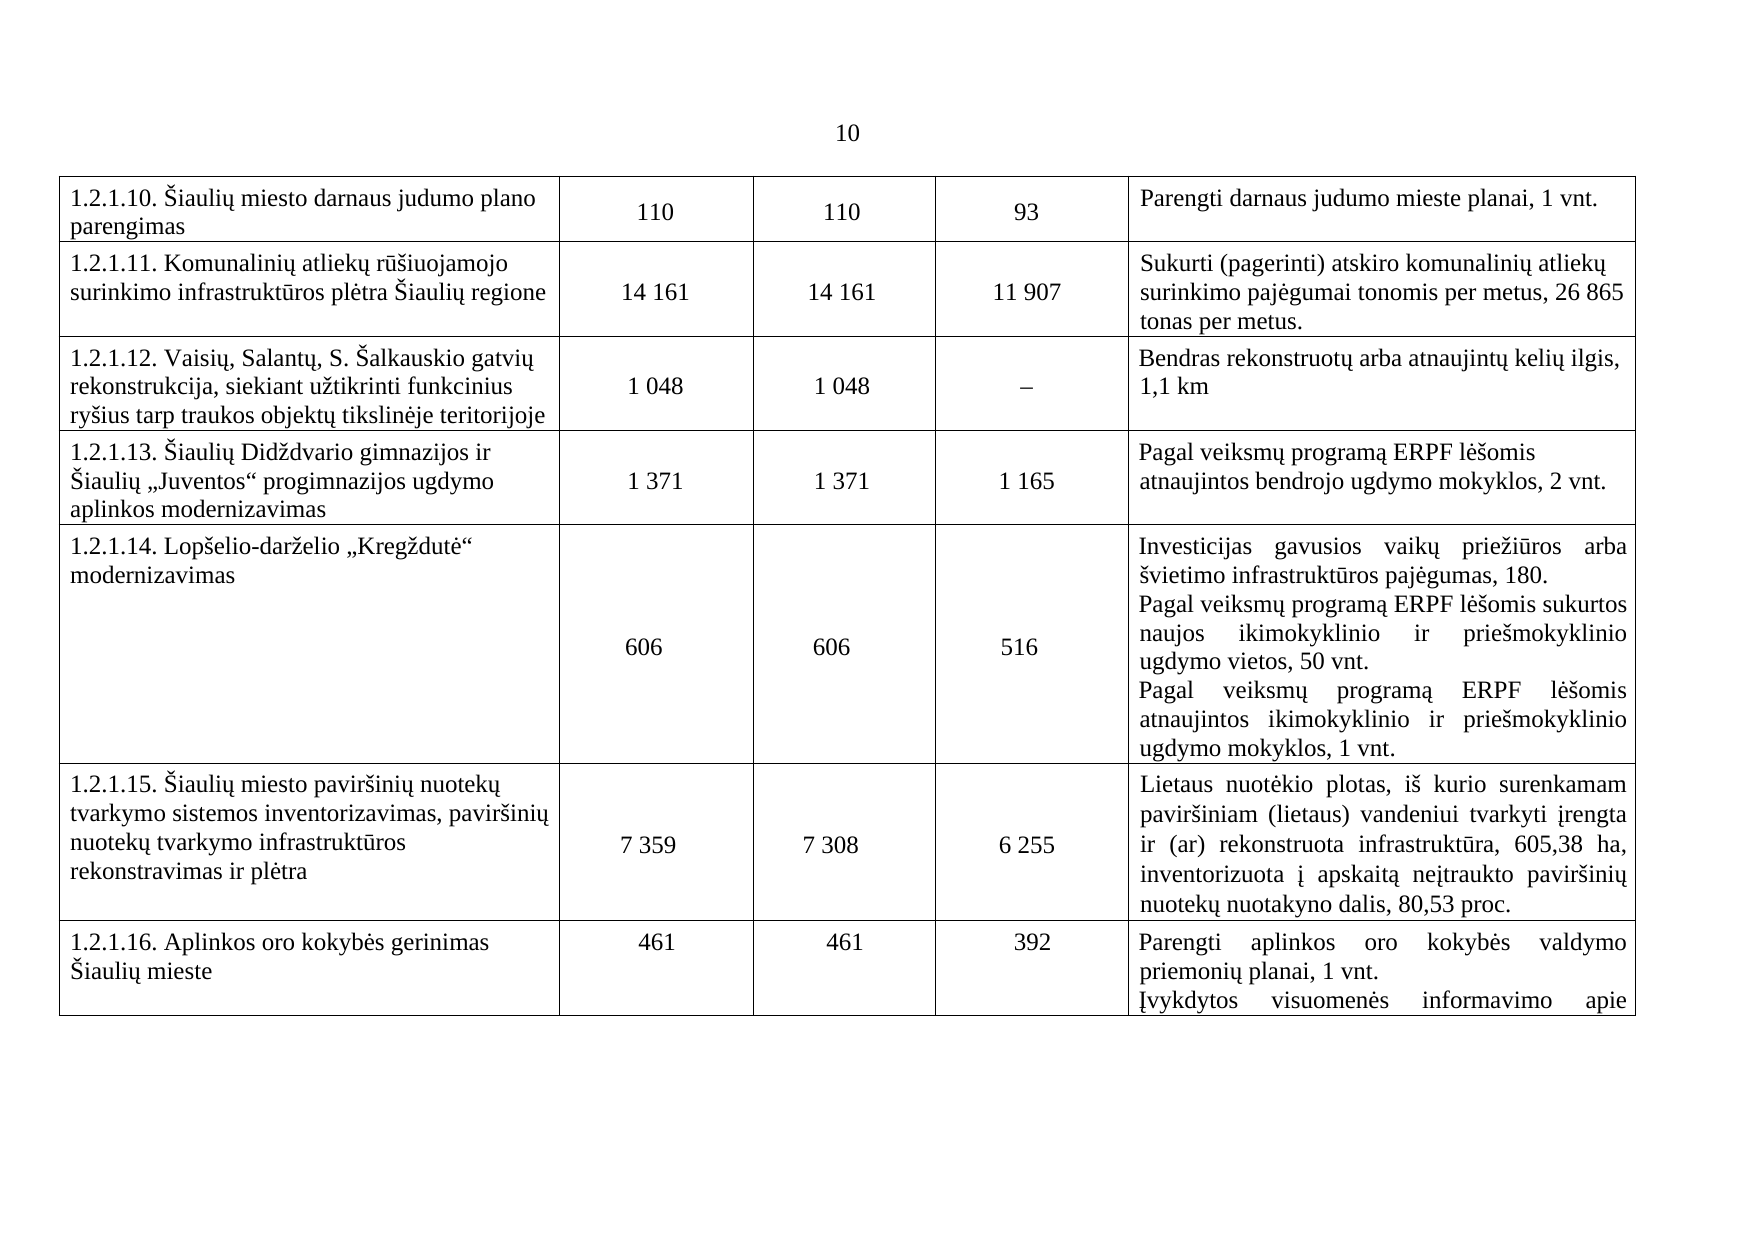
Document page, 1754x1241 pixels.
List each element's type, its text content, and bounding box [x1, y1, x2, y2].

table_cell 1 048 [754, 337, 935, 430]
table_cell 606 [560, 525, 753, 762]
table_cell 11 907 [936, 242, 1128, 336]
table_cell Parengti aplinkos oro kokybės valdymo priemonių planai, 1 vnt. Įvykdytos visuomenės informavimo apie [1129, 921, 1635, 1014]
table_cell 1 165 [936, 431, 1128, 524]
table_cell Parengti darnaus judumo mieste planai, 1 vnt. [1129, 177, 1635, 241]
table_cell 7 308 [754, 764, 935, 920]
table_cell Investicijas gavusios vaikų priežiūros arba švietimo infrastruktūros pajėgumas, 180. Pagal veiksmų programą ERPF lėšomis sukurtos naujos ikimokyklinio ir priešmokyklinio ugdymo vietos, 50 vnt. Pagal veiksmų programą ERPF lėšomis atnaujintos ikimokyklinio ir priešmokyklinio ugdymo mokyklos, 1 vnt. [1129, 525, 1635, 762]
table_cell 1 371 [560, 431, 753, 524]
table_cell 1.2.1.14. Lopšelio-darželio „Kregždutė“ modernizavimas [60, 525, 559, 762]
table_cell Sukurti (pagerinti) atskiro komunalinių atliekų surinkimo pajėgumai tonomis per metus, 26 865 tonas per metus. [1129, 242, 1635, 336]
table_cell 1.2.1.16. Aplinkos oro kokybės gerinimas Šiaulių mieste [60, 921, 559, 1014]
table_cell 461 [754, 921, 935, 1014]
table_cell 14 161 [754, 242, 935, 336]
table_cell 1.2.1.11. Komunalinių atliekų rūšiuojamojo surinkimo infrastruktūros plėtra Šiaulių regione [60, 242, 559, 336]
table_cell Bendras rekonstruotų arba atnaujintų kelių ilgis, 1,1 km [1129, 337, 1635, 430]
table_cell 1 048 [560, 337, 753, 430]
table_cell 1.2.1.15. Šiaulių miesto paviršinių nuotekų tvarkymo sistemos inventorizavimas, paviršinių nuotekų tvarkymo infrastruktūros rekonstravimas ir plėtra [60, 764, 559, 920]
table_cell 1.2.1.13. Šiaulių Didždvario gimnazijos ir Šiaulių „Juventos“ progimnazijos ugdymo aplinkos modernizavimas [60, 431, 559, 524]
table_cell – [936, 337, 1128, 430]
table_cell 606 [754, 525, 935, 762]
table_cell Lietaus nuotėkio plotas, iš kurio surenkamam paviršiniam (lietaus) vandeniui tvarkyti įrengta ir (ar) rekonstruota infrastruktūra, 605,38 ha, inventorizuota į apskaitą neįtraukto paviršinių nuotekų nuotakyno dalis, 80,53 proc. [1129, 764, 1635, 920]
table_cell 110 [560, 177, 753, 241]
table_cell 1 371 [754, 431, 935, 524]
table_cell 461 [560, 921, 753, 1014]
table_cell 1.2.1.10. Šiaulių miesto darnaus judumo plano parengimas [60, 177, 559, 241]
table_cell 14 161 [560, 242, 753, 336]
table_cell 392 [936, 921, 1128, 1014]
table_cell 6 255 [936, 764, 1128, 920]
table_cell 93 [936, 177, 1128, 241]
table_cell 7 359 [560, 764, 753, 920]
table_cell Pagal veiksmų programą ERPF lėšomis atnaujintos bendrojo ugdymo mokyklos, 2 vnt. [1129, 431, 1635, 524]
table_cell 516 [936, 525, 1128, 762]
table_cell 110 [754, 177, 935, 241]
table_cell 1.2.1.12. Vaisių, Salantų, S. Šalkauskio gatvių rekonstrukcija, siekiant užtikrinti funkcinius ryšius tarp traukos objektų tikslinėje teritorijoje [60, 337, 559, 430]
